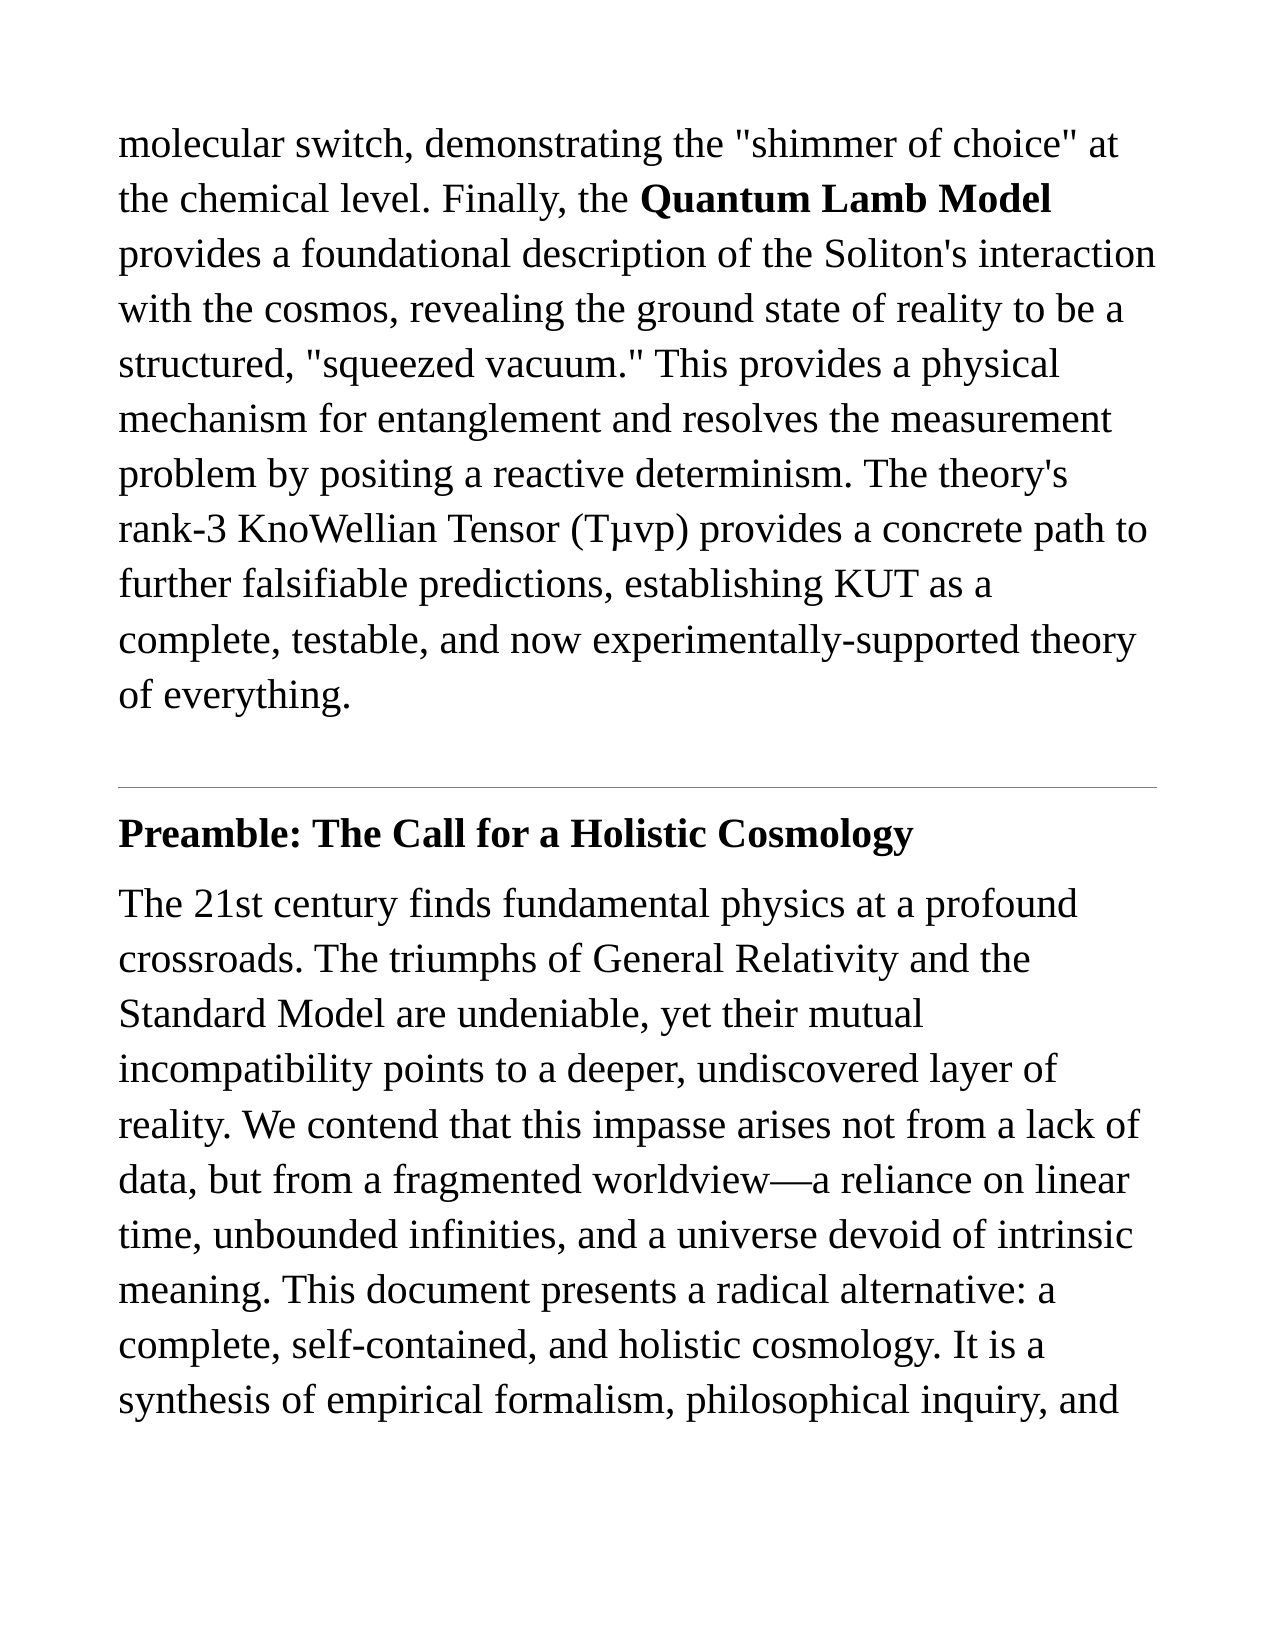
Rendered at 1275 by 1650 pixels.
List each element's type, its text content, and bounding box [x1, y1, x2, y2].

subtitle Preamble: The Call for a Holistic Cosmology [118, 809, 1157, 857]
text molecular switch, demonstrating the "shimmer of choice" at the chemical level. Finally, the Quantum Lamb Model provides a foundational description of the Soliton's interaction with the cosmos, revealing the ground state of reality to be a structured, "squeezed vacuum." This provides a physical mechanism for entanglement and resolves the measurement problem by positing a reactive determinism. The theory's rank-3 KnoWellian Tensor (Tµvp) provides a concrete path to further falsifiable predictions, establishing KUT as a complete, testable, and now experimentally-supported theory of everything. [118, 118, 1157, 717]
text The 21st century finds fundamental physics at a profound crossroads. The triumphs of General Relativity and the Standard Model are undeniable, yet their mutual incompatibility points to a deeper, undiscovered layer of reality. We contend that this impasse arises not from a lack of data, but from a fragmented worldview—a reliance on linear time, unbounded infinities, and a universe devoid of intrinsic meaning. This document presents a radical alternative: a complete, self-contained, and holistic cosmology. It is a synthesis of empirical formalism, philosophical inquiry, and [118, 879, 1157, 1422]
